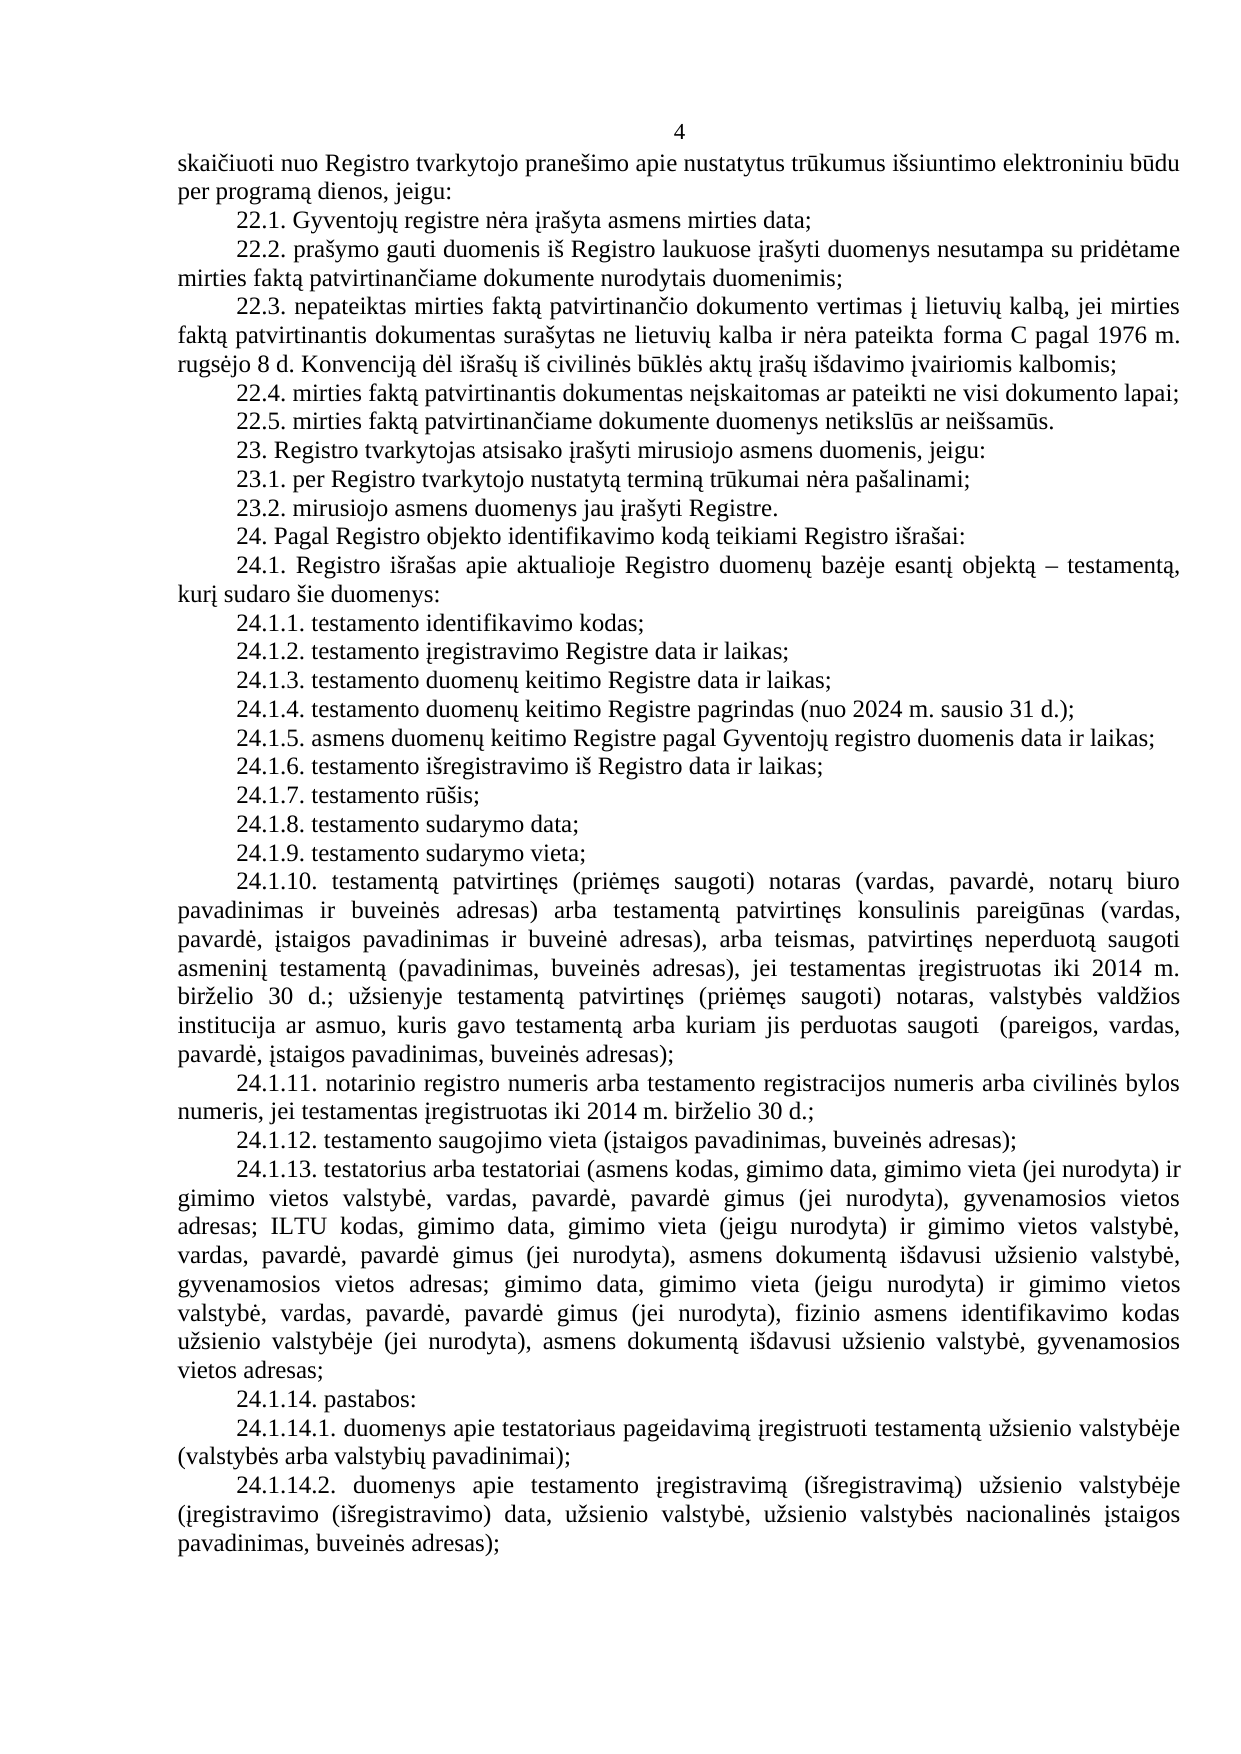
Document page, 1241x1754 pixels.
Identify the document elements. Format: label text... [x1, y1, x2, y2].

text 24. Pagal Registro objekto identifikavimo kodą teikiami Registro išrašai: [177, 521, 1181, 550]
text 24.1.14.2. duomenys apie testamento įregistravimą (išregistravimą) užsienio valstybėje (įregistravimo (išregistravimo) data, užsienio valstybė, užsienio valstybės nacionalinės įstaigos pavadinimas, buveinės adresas); [177, 1470, 1181, 1556]
text 24.1.13. testatorius arba testatoriai (asmens kodas, gimimo data, gimimo vieta (jei nurodyta) ir gimimo vietos valstybė, vardas, pavardė, pavardė gimus (jei nurodyta), gyvenamosios vietos adresas; ILTU kodas, gimimo data, gimimo vieta (jeigu nurodyta) ir gimimo vietos valstybė, vardas, pavardė, pavardė gimus (jei nurodyta), asmens dokumentą išdavusi užsienio valstybė, gyvenamosios vietos adresas; gimimo data, gimimo vieta (jeigu nurodyta) ir gimimo vietos valstybė, vardas, pavardė, pavardė gimus (jei nurodyta), fizinio asmens identifikavimo kodas užsienio valstybėje (jei nurodyta), asmens dokumentą išdavusi užsienio valstybė, gyvenamosios vietos adresas; [177, 1154, 1181, 1384]
text 22.1. Gyventojų registre nėra įrašyta asmens mirties data; [177, 205, 1181, 234]
text 23. Registro tvarkytojas atsisako įrašyti mirusiojo asmens duomenis, jeigu: [177, 435, 1181, 464]
text 24.1.5. asmens duomenų keitimo Registre pagal Gyventojų registro duomenis data ir laikas; [177, 723, 1181, 751]
text 24.1.7. testamento rūšis; [177, 780, 1181, 809]
text 24.1.11. notarinio registro numeris arba testamento registracijos numeris arba civilinės bylos numeris, jei testamentas įregistruotas iki 2014 m. birželio 30 d.; [177, 1068, 1181, 1125]
text 24.1.14.1. duomenys apie testatoriaus pageidavimą įregistruoti testamentą užsienio valstybėje (valstybės arba valstybių pavadinimai); [177, 1413, 1181, 1470]
text 24.1.12. testamento saugojimo vieta (įstaigos pavadinimas, buveinės adresas); [177, 1125, 1181, 1154]
text 24.1.10. testamentą patvirtinęs (priėmęs saugoti) notaras (vardas, pavardė, notarų biuro pavadinimas ir buveinės adresas) arba testamentą patvirtinęs konsulinis pareigūnas (vardas, pavardė, įstaigos pavadinimas ir buveinė adresas), arba teismas, patvirtinęs neperduotą saugoti asmeninį testamentą (pavadinimas, buveinės adresas), jei testamentas įregistruotas iki 2014 m. birželio 30 d.; užsienyje testamentą patvirtinęs (priėmęs saugoti) notaras, valstybės valdžios institucija ar asmuo, kuris gavo testamentą arba kuriam jis perduotas saugoti (pareigos, vardas, pavardė, įstaigos pavadinimas, buveinės adresas); [177, 866, 1181, 1068]
text 24.1.6. testamento išregistravimo iš Registro data ir laikas; [177, 751, 1181, 780]
text 24.1.4. testamento duomenų keitimo Registre pagrindas (nuo 2024 m. sausio 31 d.); [177, 694, 1181, 723]
text 24.1.3. testamento duomenų keitimo Registre data ir laikas; [177, 665, 1181, 694]
text 24.1.14. pastabos: [177, 1384, 1181, 1413]
text 23.2. mirusiojo asmens duomenys jau įrašyti Registre. [177, 493, 1181, 521]
text 24.1.9. testamento sudarymo vieta; [177, 838, 1181, 866]
text 23.1. per Registro tvarkytojo nustatytą terminą trūkumai nėra pašalinami; [177, 464, 1181, 493]
text 24.1.8. testamento sudarymo data; [177, 809, 1181, 838]
text skaičiuoti nuo Registro tvarkytojo pranešimo apie nustatytus trūkumus išsiuntimo elektroniniu būdu per programą dienos, jeigu: [177, 148, 1181, 205]
text 24.1. Registro išrašas apie aktualioje Registro duomenų bazėje esantį objektą – testamentą, kurį sudaro šie duomenys: [177, 550, 1181, 608]
text 22.3. nepateiktas mirties faktą patvirtinančio dokumento vertimas į lietuvių kalbą, jei mirties faktą patvirtinantis dokumentas surašytas ne lietuvių kalba ir nėra pateikta forma C pagal 1976 m. rugsėjo 8 d. Konvenciją dėl išrašų iš civilinės būklės aktų įrašų išdavimo įvairiomis kalbomis; [177, 291, 1181, 378]
text 22.4. mirties faktą patvirtinantis dokumentas neįskaitomas ar pateikti ne visi dokumento lapai; [177, 378, 1181, 406]
text 22.5. mirties faktą patvirtinančiame dokumente duomenys netikslūs ar neišsamūs. [177, 406, 1181, 435]
text 24.1.1. testamento identifikavimo kodas; [177, 608, 1181, 636]
text 24.1.2. testamento įregistravimo Registre data ir laikas; [177, 636, 1181, 665]
text 22.2. prašymo gauti duomenis iš Registro laukuose įrašyti duomenys nesutampa su pridėtame mirties faktą patvirtinančiame dokumente nurodytais duomenimis; [177, 234, 1181, 291]
